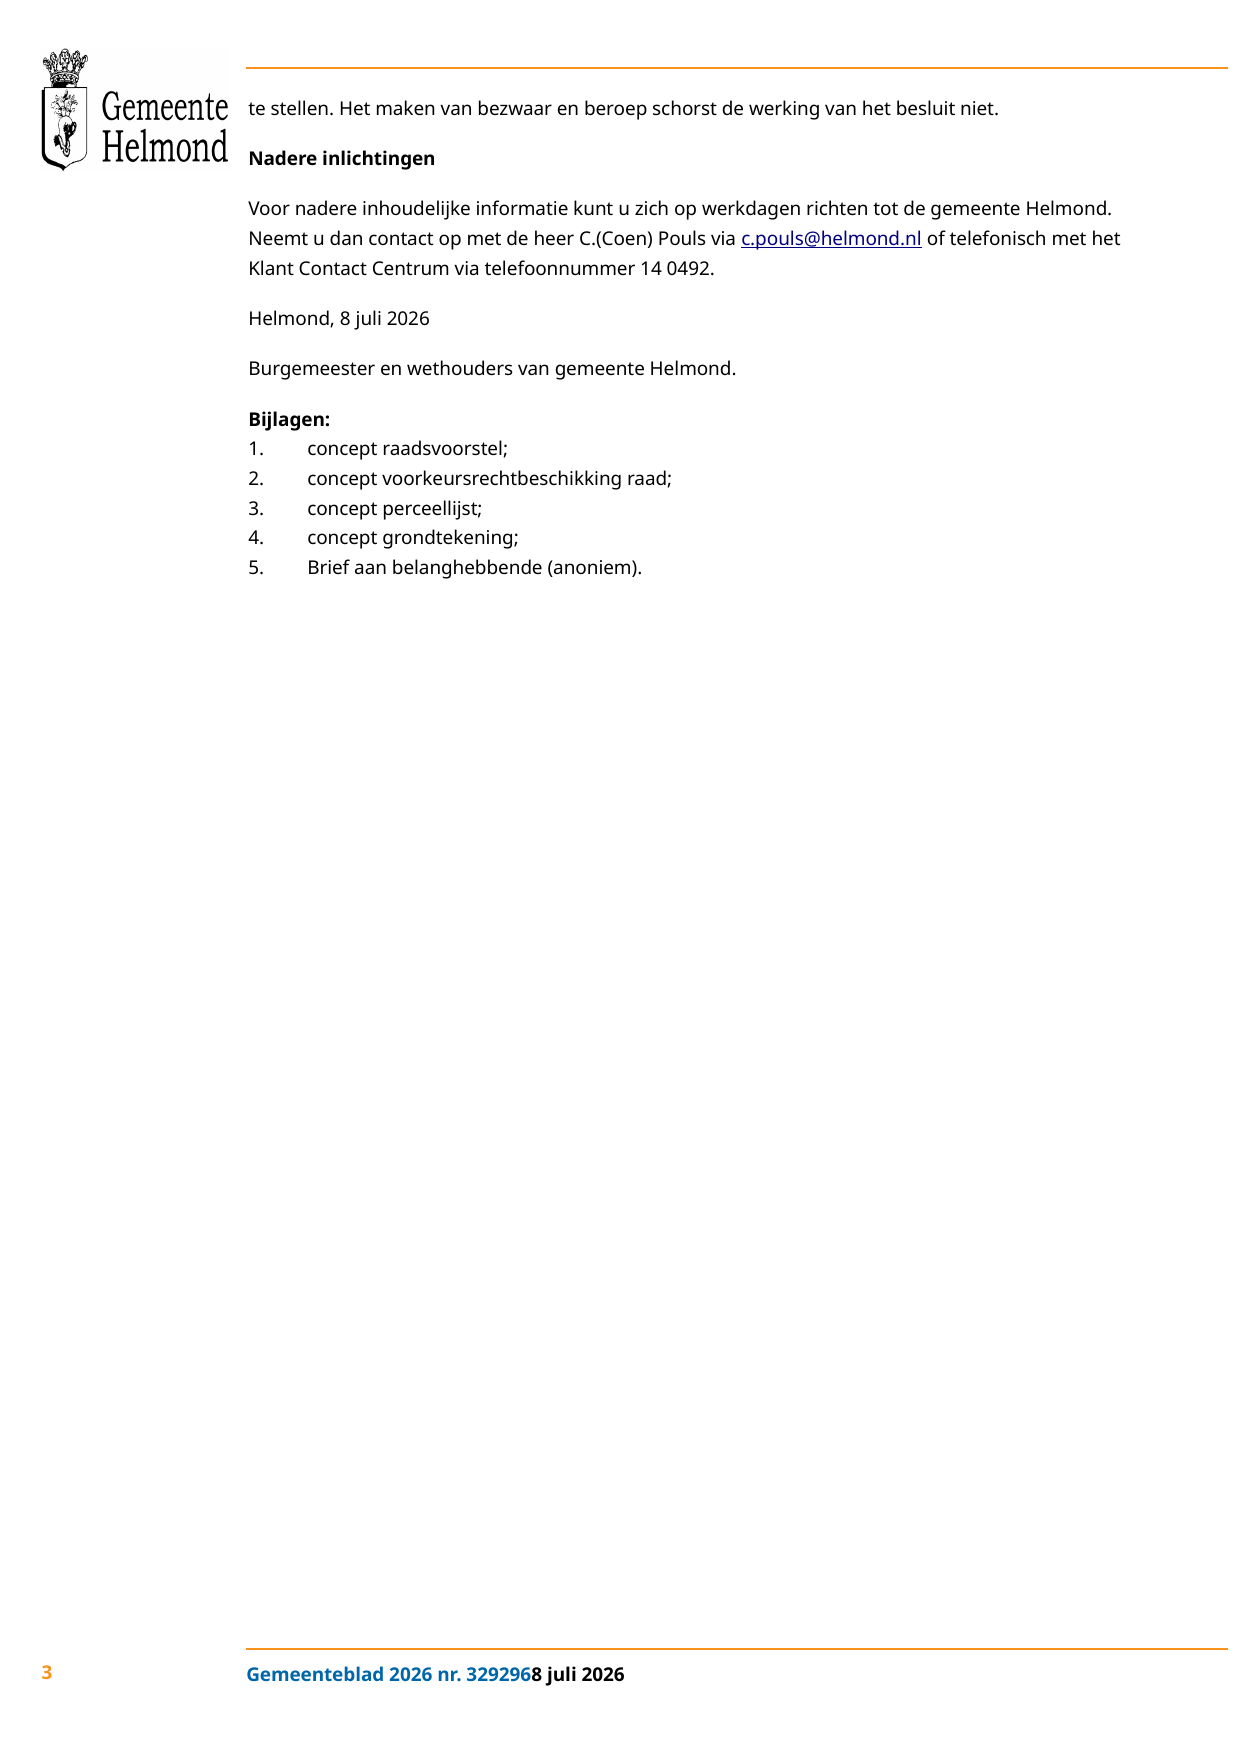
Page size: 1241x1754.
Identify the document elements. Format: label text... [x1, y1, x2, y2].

text Burgemeester en wethouders van gemeente Helmond. [248, 356, 1152, 381]
list concept grondtekening; [248, 524, 1152, 550]
text Helmond, 8 juli 2026 [248, 305, 1152, 331]
text Bijlagen: [248, 406, 1152, 432]
text te stellen. Het maken van bezwaar en beroep schorst de werking van het besluit niet. [248, 95, 1152, 121]
text Voor nadere inhoudelijke informatie kunt u zich op werkdagen richten tot de gemeente Helmond. Neemt u dan contact op met de heer C.(Coen) Pouls via c.pouls@helmond.nl of telefonisch met het Klant Contact Centrum via telefoonnummer 14 0492. [248, 196, 1152, 281]
list concept voorkeursrechtbeschikking raad; [248, 465, 1152, 491]
text Nadere inlichtingen [248, 145, 1152, 171]
picture [41, 47, 231, 172]
list concept raadsvoorstel; [248, 436, 1152, 461]
list Brief aan belanghebbende (anoniem). [248, 554, 1152, 580]
list concept perceellijst; [248, 495, 1152, 521]
